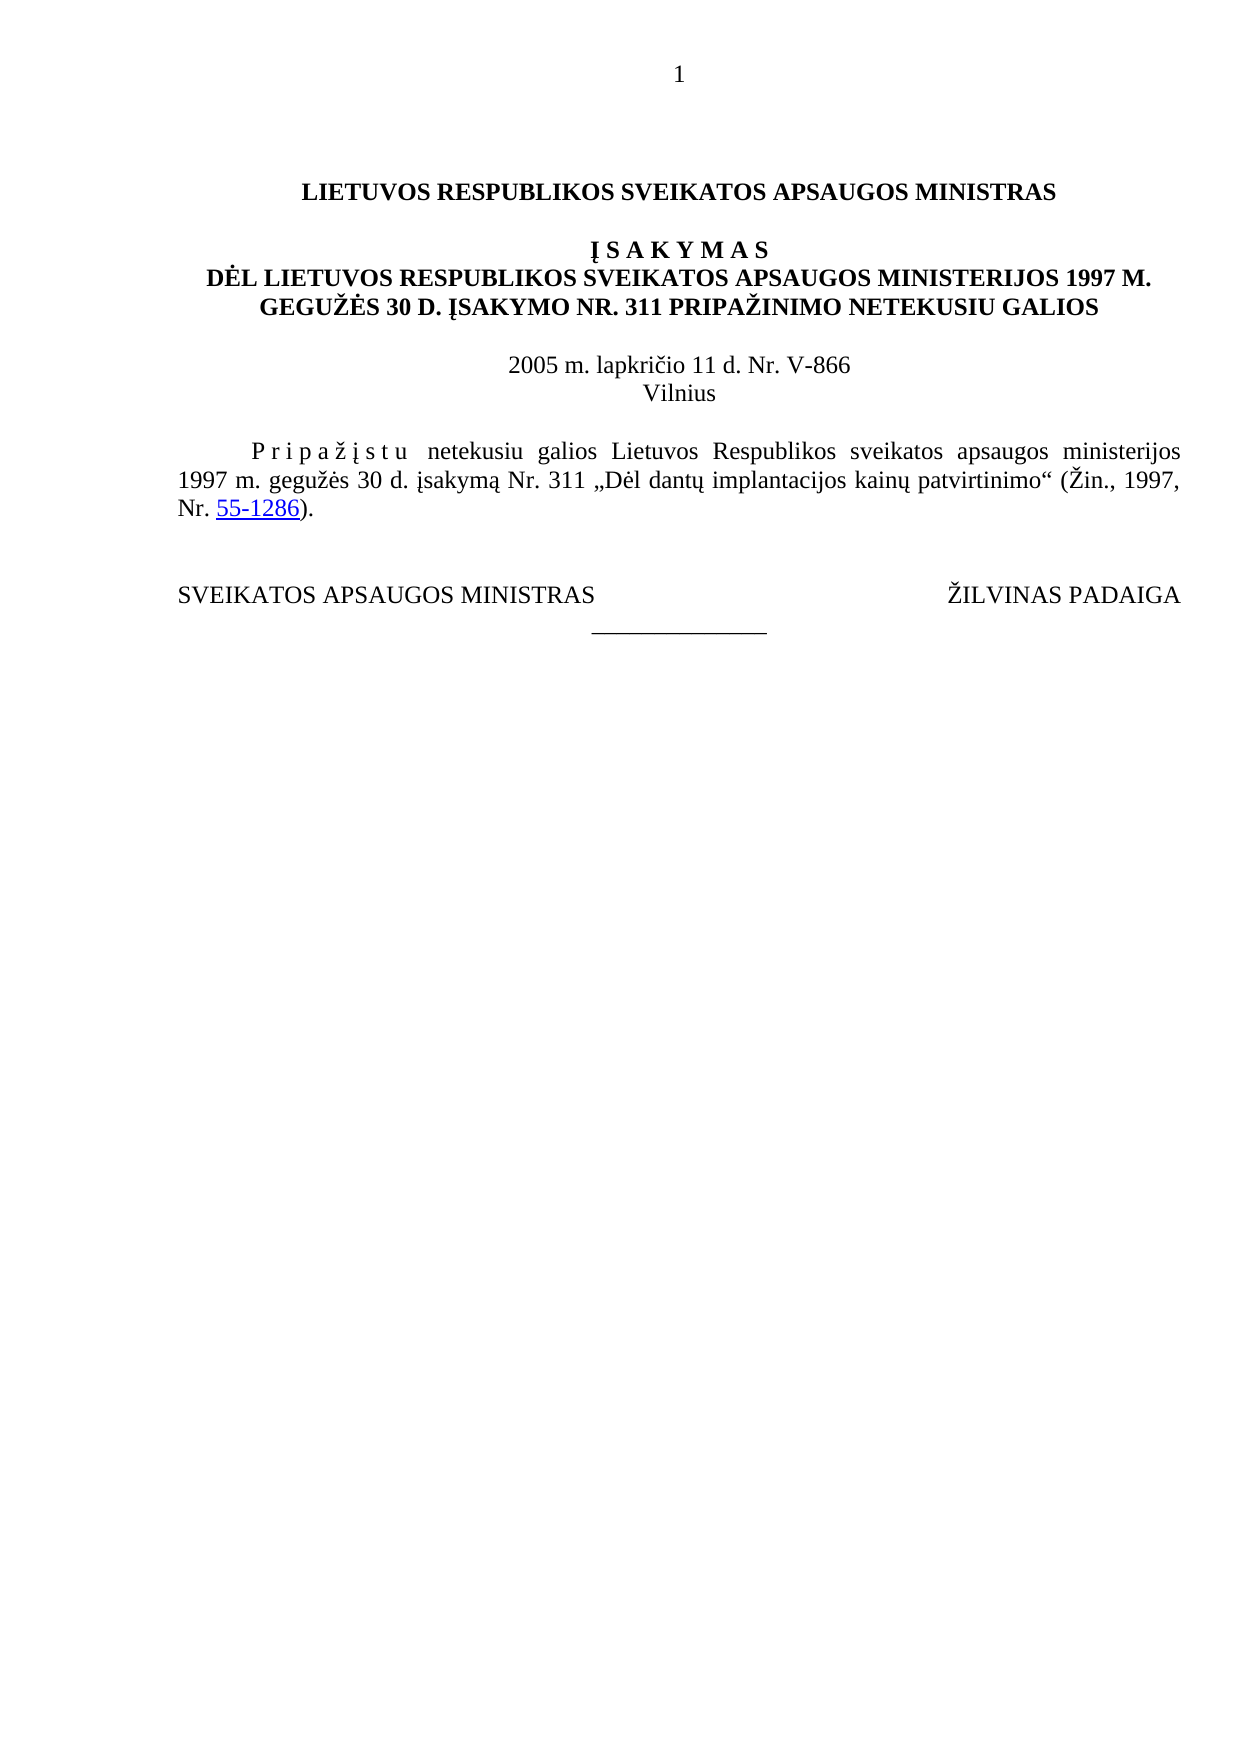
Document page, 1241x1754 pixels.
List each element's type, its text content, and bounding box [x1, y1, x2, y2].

text DĖL LIETUVOS RESPUBLIKOS SVEIKATOS APSAUGOS MINISTERIJOS 1997 M. GEGUŽĖS 30 D. ĮSAKYMO NR. 311 PRIPAŽINIMO NETEKUSIU GALIOS [177, 263, 1181, 321]
text Vilnius [177, 378, 1181, 407]
text Pripažįstu netekusiu galios Lietuvos Respublikos sveikatos apsaugos ministerijos 1997 m. gegužės 30 d. įsakymą Nr. 311 „Dėl dantų implantacijos kainų patvirtinimo“ (Žin., 1997, Nr. 55-1286). [177, 436, 1181, 522]
text Į S A K Y M A S [177, 235, 1181, 263]
text ______________ [177, 608, 1181, 637]
text SVEIKATOS APSAUGOS MINISTRAS ŽILVINAS PADAIGA [177, 580, 1181, 608]
text 2005 m. lapkričio 11 d. Nr. V-866 [177, 350, 1181, 378]
text LIETUVOS RESPUBLIKOS SVEIKATOS APSAUGOS MINISTRAS [177, 177, 1181, 206]
